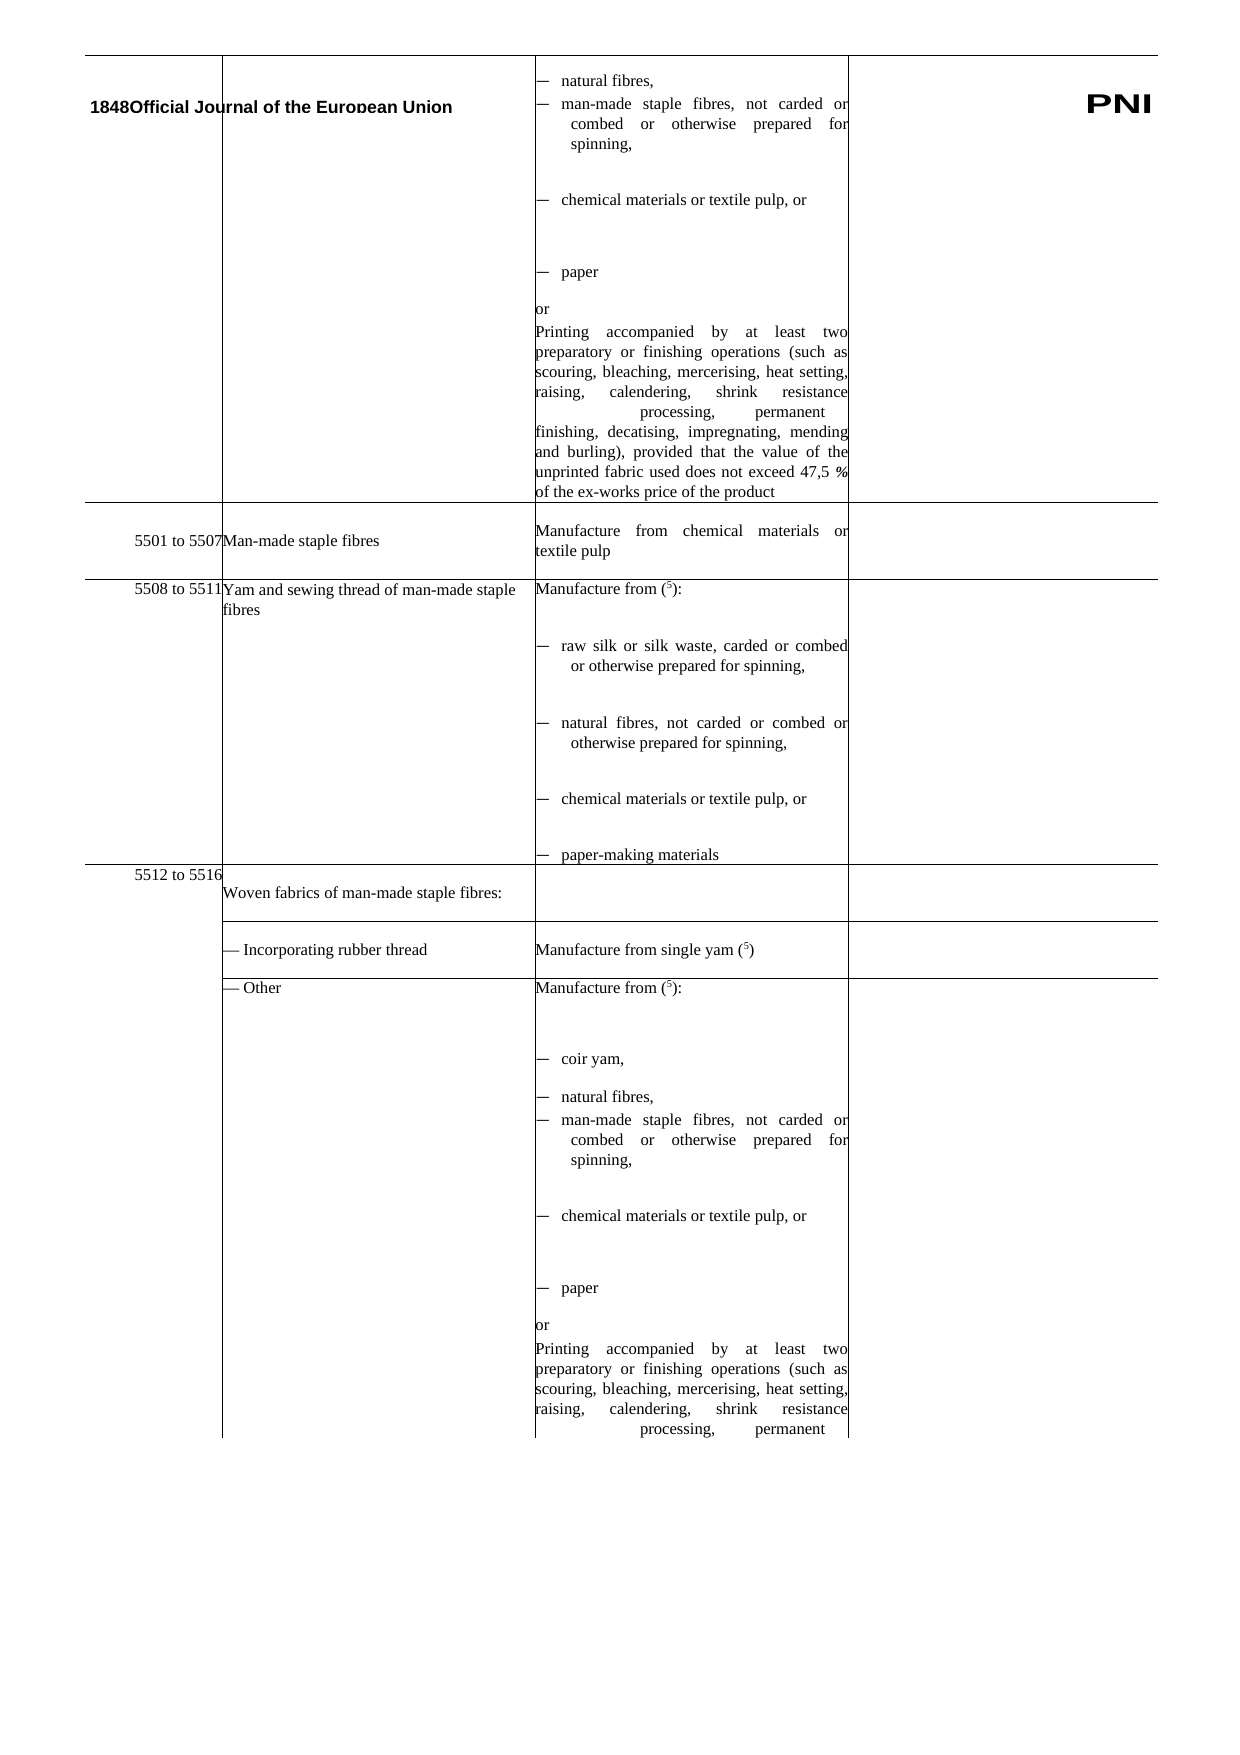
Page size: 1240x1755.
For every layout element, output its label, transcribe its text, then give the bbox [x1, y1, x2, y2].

table_cell Manufacture from single yam (5) [536, 922, 848, 977]
table_cell [849, 503, 1158, 578]
table_cell [849, 865, 1158, 921]
table_cell Yam and sewing thread of man-made staple fibres [223, 580, 535, 864]
table_cell Manufacture from chemical materials or textile pulp [536, 503, 848, 578]
table_cell Manufacture from (5): coir yam, natural fibres, man-made staple fibres, not carded or combed or otherwise prepared for spinning, chemical materials or textile pulp, or paper or Printing accompanied by at least two preparatory or finishing operations (such as scouring, bleaching, mercerising, heat setting, raising, calendering, shrink resistance processing, permanent [536, 979, 848, 1438]
table_cell [849, 56, 1158, 502]
table_cell [849, 922, 1158, 977]
table_cell — Incorporating rubber thread [223, 922, 535, 977]
table_cell 5508 to 5511 [85, 580, 222, 864]
table_cell Man-made staple fibres [223, 503, 535, 578]
table_cell — Other [223, 56, 535, 88]
table_cell [85, 56, 222, 502]
table_cell Manufacture from (5): coir yam, natural fibres, man-made staple fibres, not carded or combed or otherwise prepared for spinning, chemical materials or textile pulp, or paper or Printing accompanied by at least two preparatory or finishing operations (such as scouring, bleaching, mercerising, heat setting, raising, calendering, shrink resistance processing, permanent finishing, decatising, impregnating, mending and burling), provided that the value of the unprinted fabric used does not exceed 47,5 % of the ex-works price of the product [536, 113, 848, 502]
table_cell 5501 to 5507 [85, 503, 222, 578]
table_cell [536, 865, 848, 921]
table_cell — Other [223, 979, 535, 1438]
table_cell [849, 979, 1158, 1438]
table_cell Manufacture from (5): raw silk or silk waste, carded or combed or otherwise prepared for spinning, natural fibres, not carded or combed or otherwise prepared for spinning, chemical materials or textile pulp, or paper-making materials [536, 580, 848, 864]
table_cell [849, 580, 1158, 864]
table_cell Woven fabrics of man-made staple fibres: [223, 865, 535, 921]
table_cell 5512 to 5516 [85, 865, 222, 1438]
table_cell — Other [223, 113, 535, 502]
